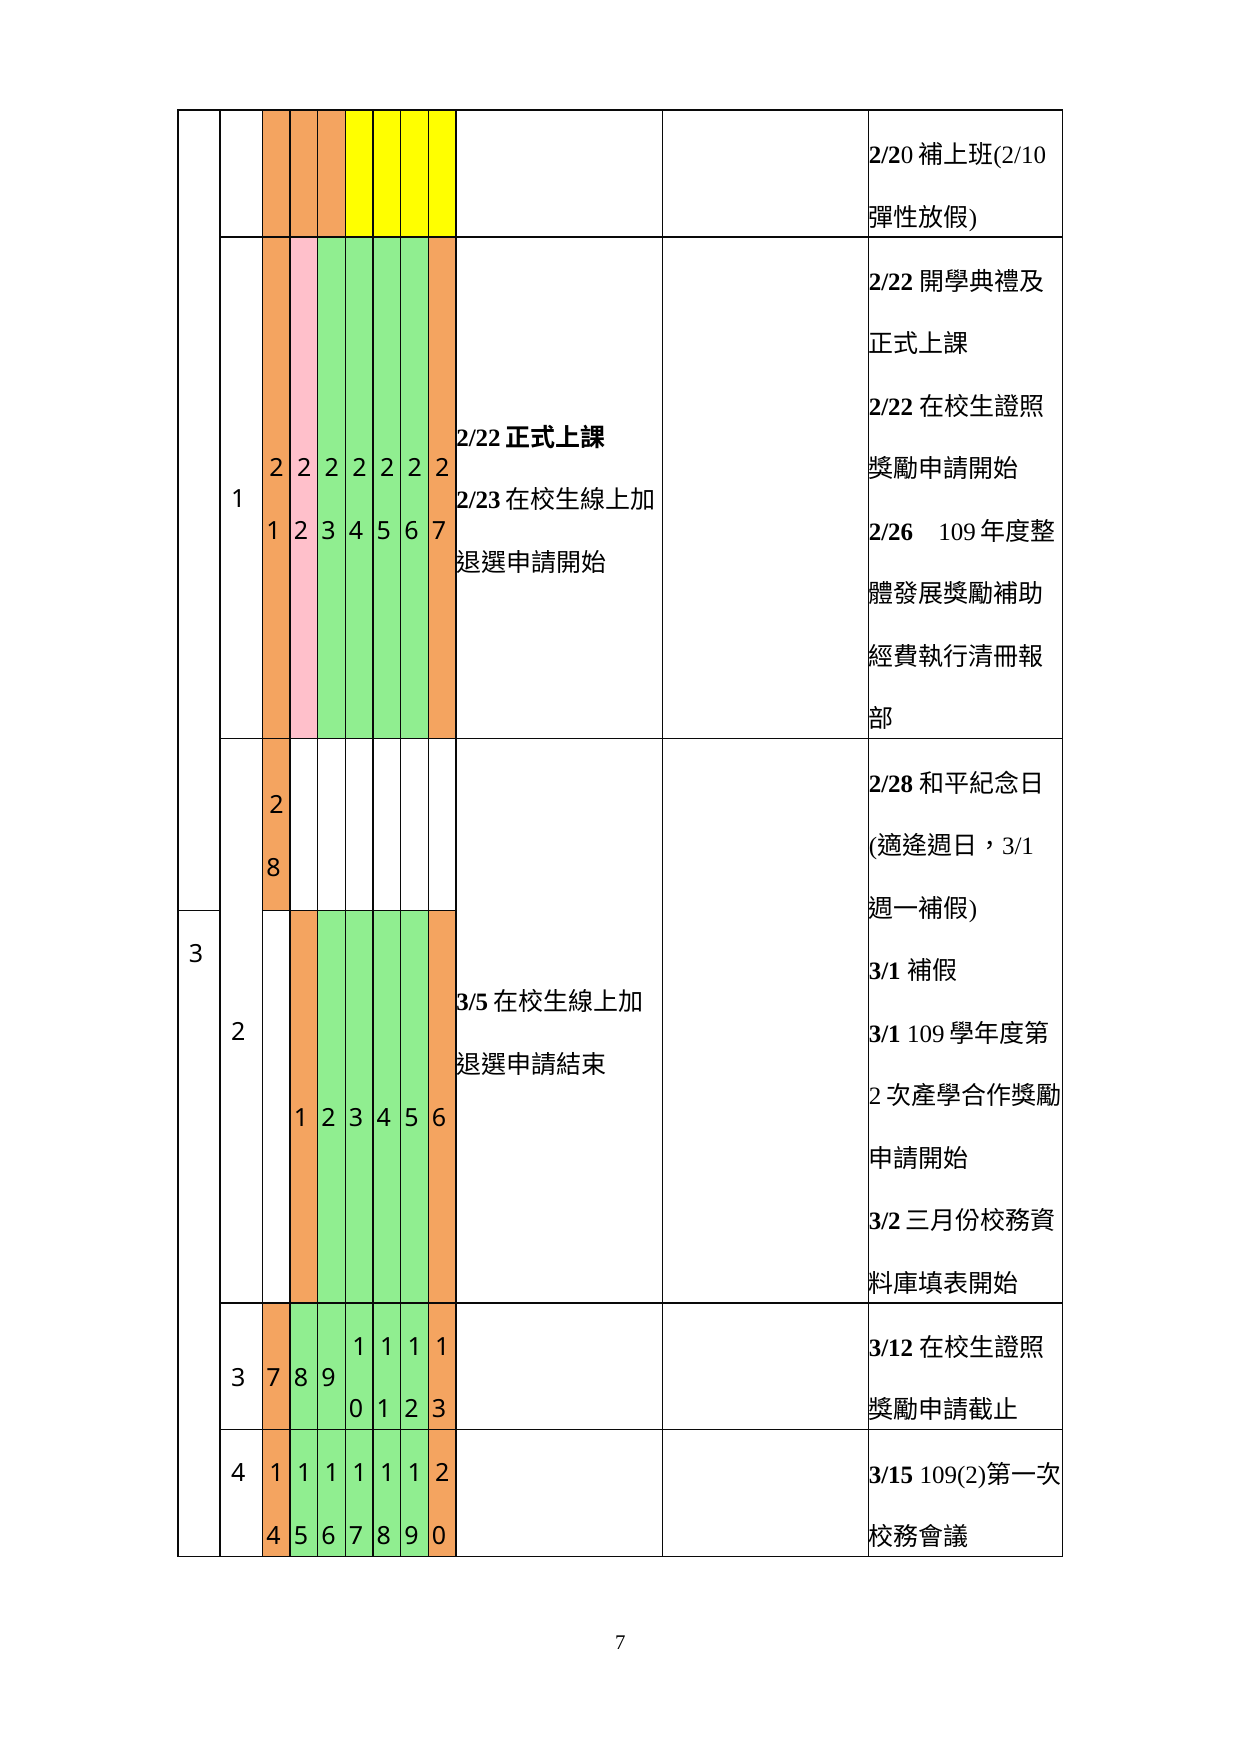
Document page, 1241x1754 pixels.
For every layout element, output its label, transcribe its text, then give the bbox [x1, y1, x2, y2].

table_cell 15 [291, 1430, 317, 1556]
table_cell [401, 111, 428, 236]
table_cell [663, 1430, 868, 1556]
table_cell 12 [401, 1304, 428, 1429]
table_cell 1 [291, 911, 317, 1302]
table_cell [663, 1304, 868, 1429]
table_cell 19 [401, 1430, 428, 1556]
table_cell [346, 739, 372, 910]
table_cell [318, 739, 345, 910]
table_cell 13 [429, 1304, 455, 1429]
table_cell [291, 739, 317, 910]
table_cell [221, 111, 262, 236]
table_cell [429, 111, 455, 236]
table_cell 2 [221, 739, 262, 1302]
table_cell 3/15 109(2)第一次校務會議 [869, 1430, 1062, 1556]
table_cell 4 [221, 1430, 262, 1556]
table_cell [318, 111, 345, 236]
table_cell 7 [263, 1304, 289, 1429]
table_cell 18 [374, 1430, 400, 1556]
table_cell [663, 111, 868, 236]
table_cell [374, 111, 400, 236]
table_cell 24 [346, 238, 372, 738]
table_cell [179, 111, 219, 910]
table_cell 3 [179, 911, 219, 1556]
table_cell 1 [221, 238, 262, 738]
table_cell [429, 739, 455, 910]
table_cell 3/12 在校生證照獎勵申請截止 [869, 1304, 1062, 1429]
table_cell 9 [318, 1304, 345, 1429]
table_cell [663, 238, 868, 738]
table_cell 27 [429, 238, 455, 738]
table_cell 22 [291, 238, 317, 738]
table_cell [263, 911, 289, 1302]
table_cell 2 [318, 911, 345, 1302]
table_cell 11 [374, 1304, 400, 1429]
table_cell 14 [263, 1430, 289, 1556]
table_cell [457, 111, 662, 236]
table_cell [401, 739, 428, 910]
table_cell 2/22 開學典禮及正式上課 2/22 在校生證照獎勵申請開始 2/26 109年度整體發展獎勵補助經費執行清冊報部 [869, 238, 1062, 738]
table_cell 16 [318, 1430, 345, 1556]
table_cell 20 [429, 1430, 455, 1556]
table_cell 10 [346, 1304, 372, 1429]
table_cell 3 [221, 1304, 262, 1429]
table_cell 3/5在校生線上加退選申請結束 [457, 739, 662, 1302]
table_cell 5 [401, 911, 428, 1302]
table_cell 2/22正式上課 2/23在校生線上加退選申請開始 [457, 238, 662, 738]
table_cell 2/20補上班(2/10彈性放假) [869, 111, 1062, 236]
table_cell 21 [263, 238, 289, 738]
table_cell 3 [346, 911, 372, 1302]
table_cell [374, 739, 400, 910]
table_cell [346, 111, 372, 236]
table_cell 2/28 和平紀念日(適逄週日，3/1週一補假) 3/1 補假 3/1 109學年度第2次產學合作獎勵申請開始 3/2三月份校務資料庫填表開始 [869, 739, 1062, 1302]
table_cell 26 [401, 238, 428, 738]
table_cell 6 [429, 911, 455, 1302]
table_cell 23 [318, 238, 345, 738]
table_cell 25 [374, 238, 400, 738]
table_cell 4 [374, 911, 400, 1302]
table_cell [457, 1304, 662, 1429]
table_cell [663, 739, 868, 1302]
table_cell 8 [291, 1304, 317, 1429]
table_cell 17 [346, 1430, 372, 1556]
table_cell 28 [263, 739, 289, 910]
table_cell [263, 111, 289, 236]
table_cell [291, 111, 317, 236]
table_cell [457, 1430, 662, 1556]
